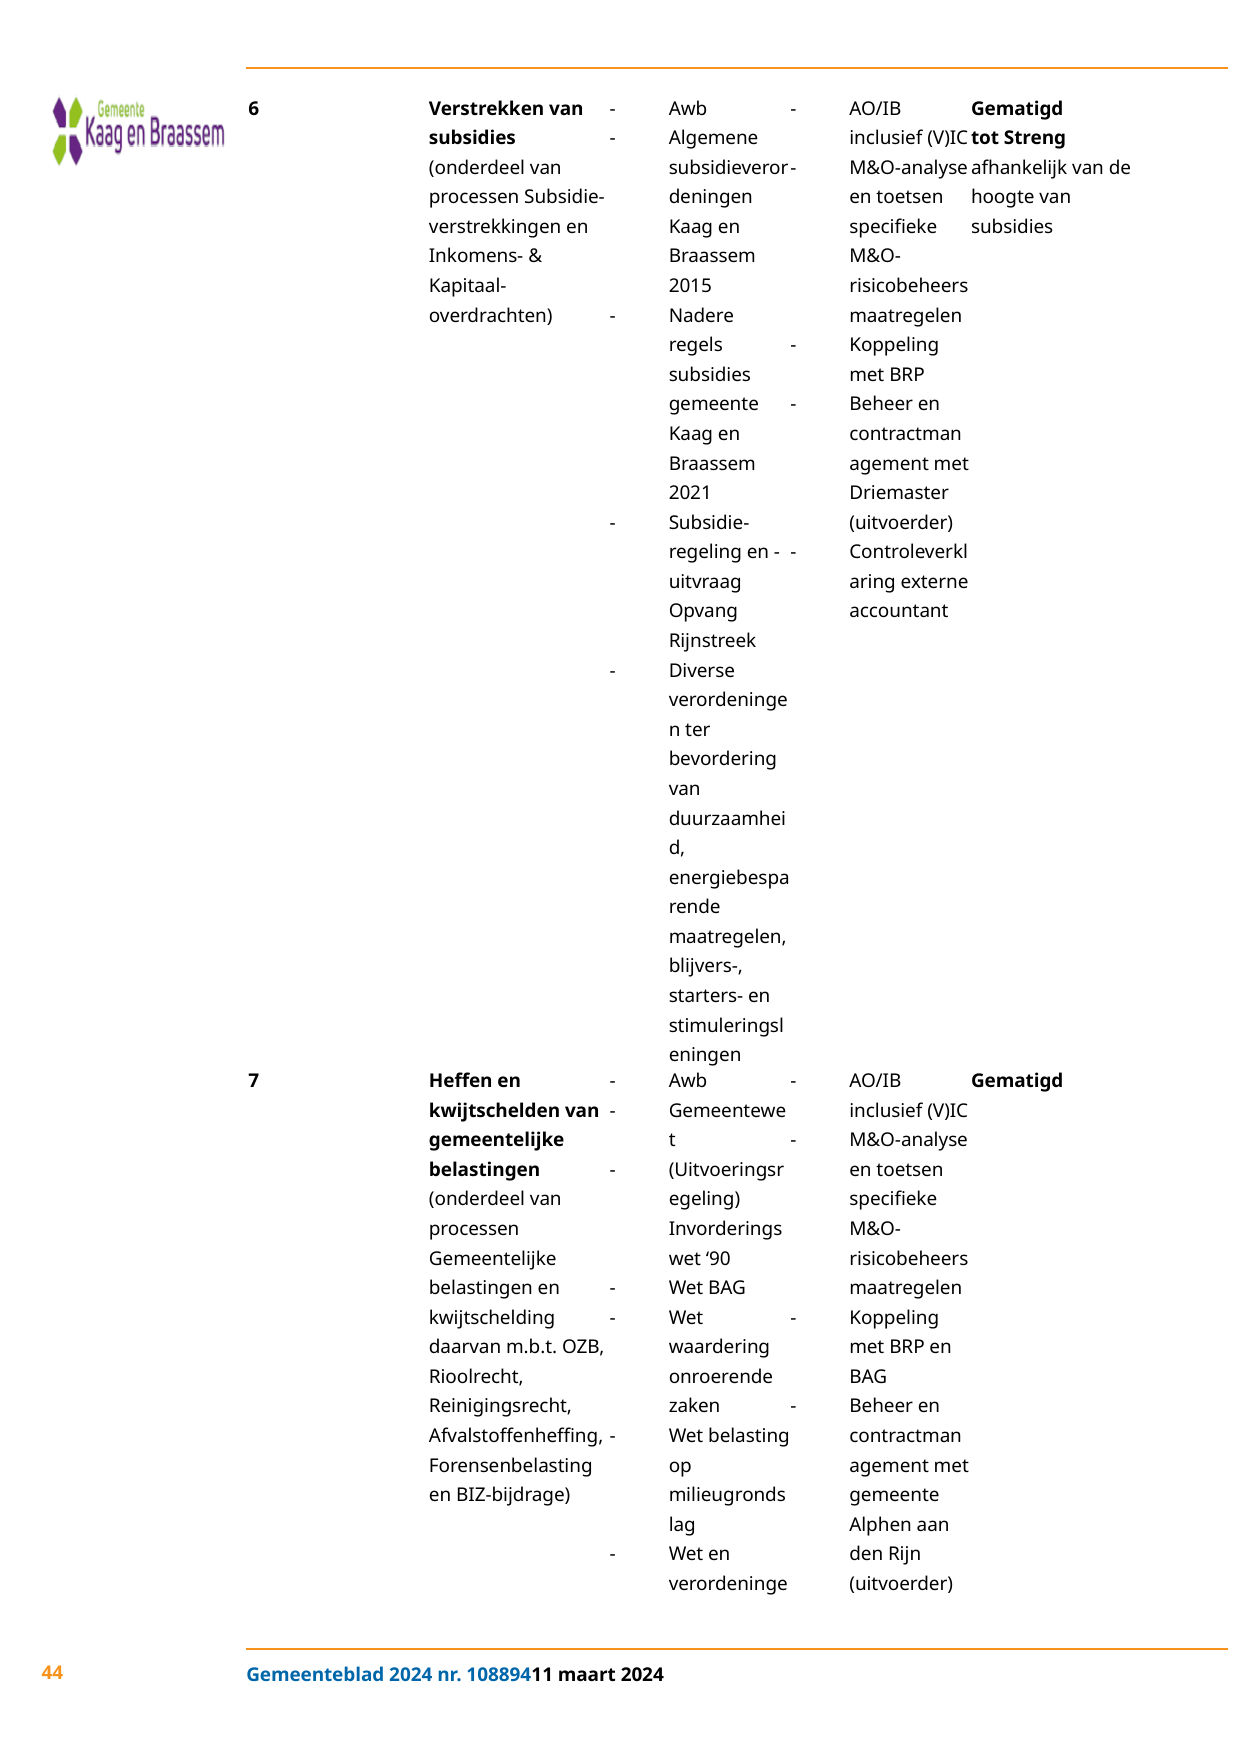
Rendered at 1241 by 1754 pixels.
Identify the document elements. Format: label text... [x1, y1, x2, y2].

table_cell Awb Algemene subsidieverordeningen Kaag en Braassem 2015 Nadere regels subsidies gemeente Kaag en Braassem 2021 Subsidie-regeling en -uitvraag Opvang Rijnstreek Diverse verordeningen ter bevordering van duurzaamheid, energiebesparende maatregelen, blijvers-, starters- en stimuleringsleningen [609, 95, 790, 1067]
table_cell Verstrekken van subsidies (onderdeel van processen Subsidie-verstrekkingen en Inkomens- & Kapitaal-overdrachten) [429, 95, 609, 1067]
table_cell 7 [248, 1067, 429, 1596]
table_cell AO/IB inclusief (V)IC M&O-analyse en toetsen specifieke M&O-risicobeheersmaatregelen Koppeling met BRP Beheer en contractmanagement met Driemaster (uitvoerder) Controleverklaring externe accountant [790, 95, 971, 1067]
table_cell Gematigd tot Streng afhankelijk van de hoogte van subsidies [971, 95, 1152, 1067]
table_cell 6 [248, 95, 429, 1067]
picture [41, 47, 231, 172]
table_cell Heffen en kwijtschelden van gemeentelijke belastingen (onderdeel van processen Gemeentelijke belastingen en kwijtschelding daarvan m.b.t. OZB, Rioolrecht, Reinigings­recht, Afvalstoffenheffing, Forensenbelasting en BIZ-bijdrage) [429, 1067, 609, 1596]
table_cell Awb Gemeentewet (Uitvoeringsregeling) Invorderingswet ‘90 Wet BAG Wet waardering onroerende zaken Wet belasting op milieugrondslag Wet en verordeninge [609, 1067, 790, 1596]
table_cell Gematigd [971, 1067, 1152, 1596]
table_cell AO/IB inclusief (V)IC M&O-analyse en toetsen specifieke M&O-risicobeheersmaatregelen Koppeling met BRP en BAG Beheer en contractmanagement met gemeente Alphen aan den Rijn (uitvoerder) [790, 1067, 971, 1596]
